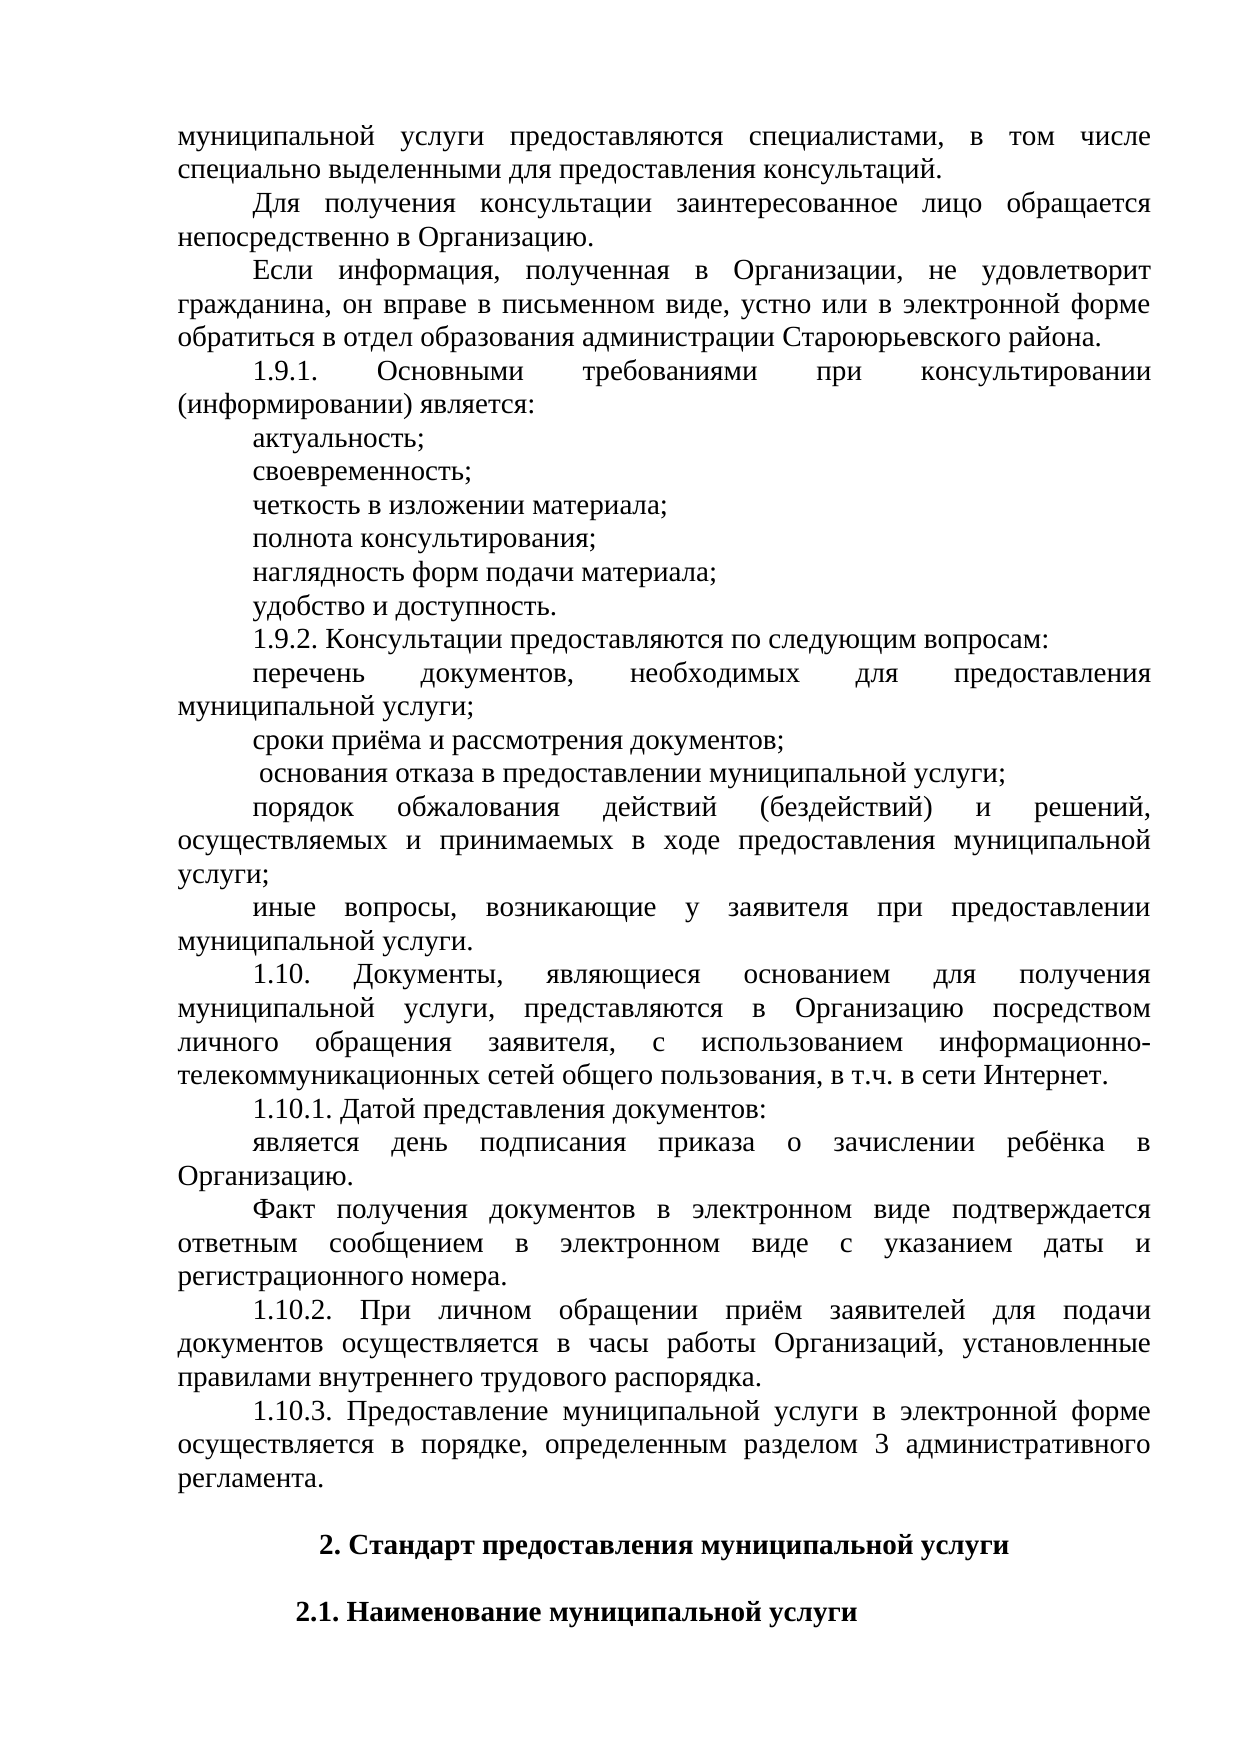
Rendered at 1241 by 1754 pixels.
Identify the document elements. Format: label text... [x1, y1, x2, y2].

text четкость в изложении материала; [177, 487, 1152, 521]
text 2. Стандарт предоставления муниципальной услуги [177, 1527, 1152, 1560]
text Факт получения документов в электронном виде подтверждается ответным сообщением в электронном виде с указанием даты и регистрационного номера. [177, 1191, 1152, 1292]
text 1.10.3. Предоставление муниципальной услуги в электронной форме осуществляется в порядке, определенным разделом 3 административного регламента. [177, 1393, 1152, 1493]
text полнота консультирования; [177, 521, 1152, 554]
text Если информация, полученная в Организации, не удовлетворит гражданина, он вправе в письменном виде, устно или в электронной форме обратиться в отдел образования администрации Староюрьевского района. [177, 252, 1152, 353]
text иные вопросы, возникающие у заявителя при предоставлении муниципальной услуги. [177, 889, 1152, 957]
text 1.10. Документы, являющиеся основанием для получения муниципальной услуги, представляются в Организацию посредством личного обращения заявителя, с использованием информационно-телекоммуникационных сетей общего пользования, в т.ч. в сети Интернет. [177, 957, 1152, 1091]
text сроки приёма и рассмотрения документов; [177, 722, 1152, 755]
text своевременность; [177, 453, 1152, 487]
text 1.9.1. Основными требованиями при консультировании (информировании) является: [177, 353, 1152, 420]
text 1.10.1. Датой представления документов: [177, 1091, 1152, 1124]
text является день подписания приказа о зачислении ребёнка в Организацию. [177, 1124, 1152, 1191]
text 2.1. Наименование муниципальной услуги [177, 1594, 1152, 1627]
text актуальность; [177, 420, 1152, 453]
text основания отказа в предоставлении муниципальной услуги; [259, 755, 1152, 789]
text муниципальной услуги предоставляются специалистами, в том числе специально выделенными для предоставления консультаций. [177, 118, 1152, 185]
text наглядность форм подачи материала; [177, 554, 1152, 588]
text порядок обжалования действий (бездействий) и решений, осуществляемых и принимаемых в ходе предоставления муниципальной услуги; [177, 789, 1152, 889]
text 1.10.2. При личном обращении приём заявителей для подачи документов осуществляется в часы работы Организаций, установленные правилами внутреннего трудового распорядка. [177, 1292, 1152, 1393]
text удобство и доступность. [177, 588, 1152, 621]
text перечень документов, необходимых для предоставления муниципальной услуги; [177, 655, 1152, 722]
text 1.9.2. Консультации предоставляются по следующим вопросам: [177, 621, 1152, 655]
text Для получения консультации заинтересованное лицо обращается непосредственно в Организацию. [177, 185, 1152, 252]
